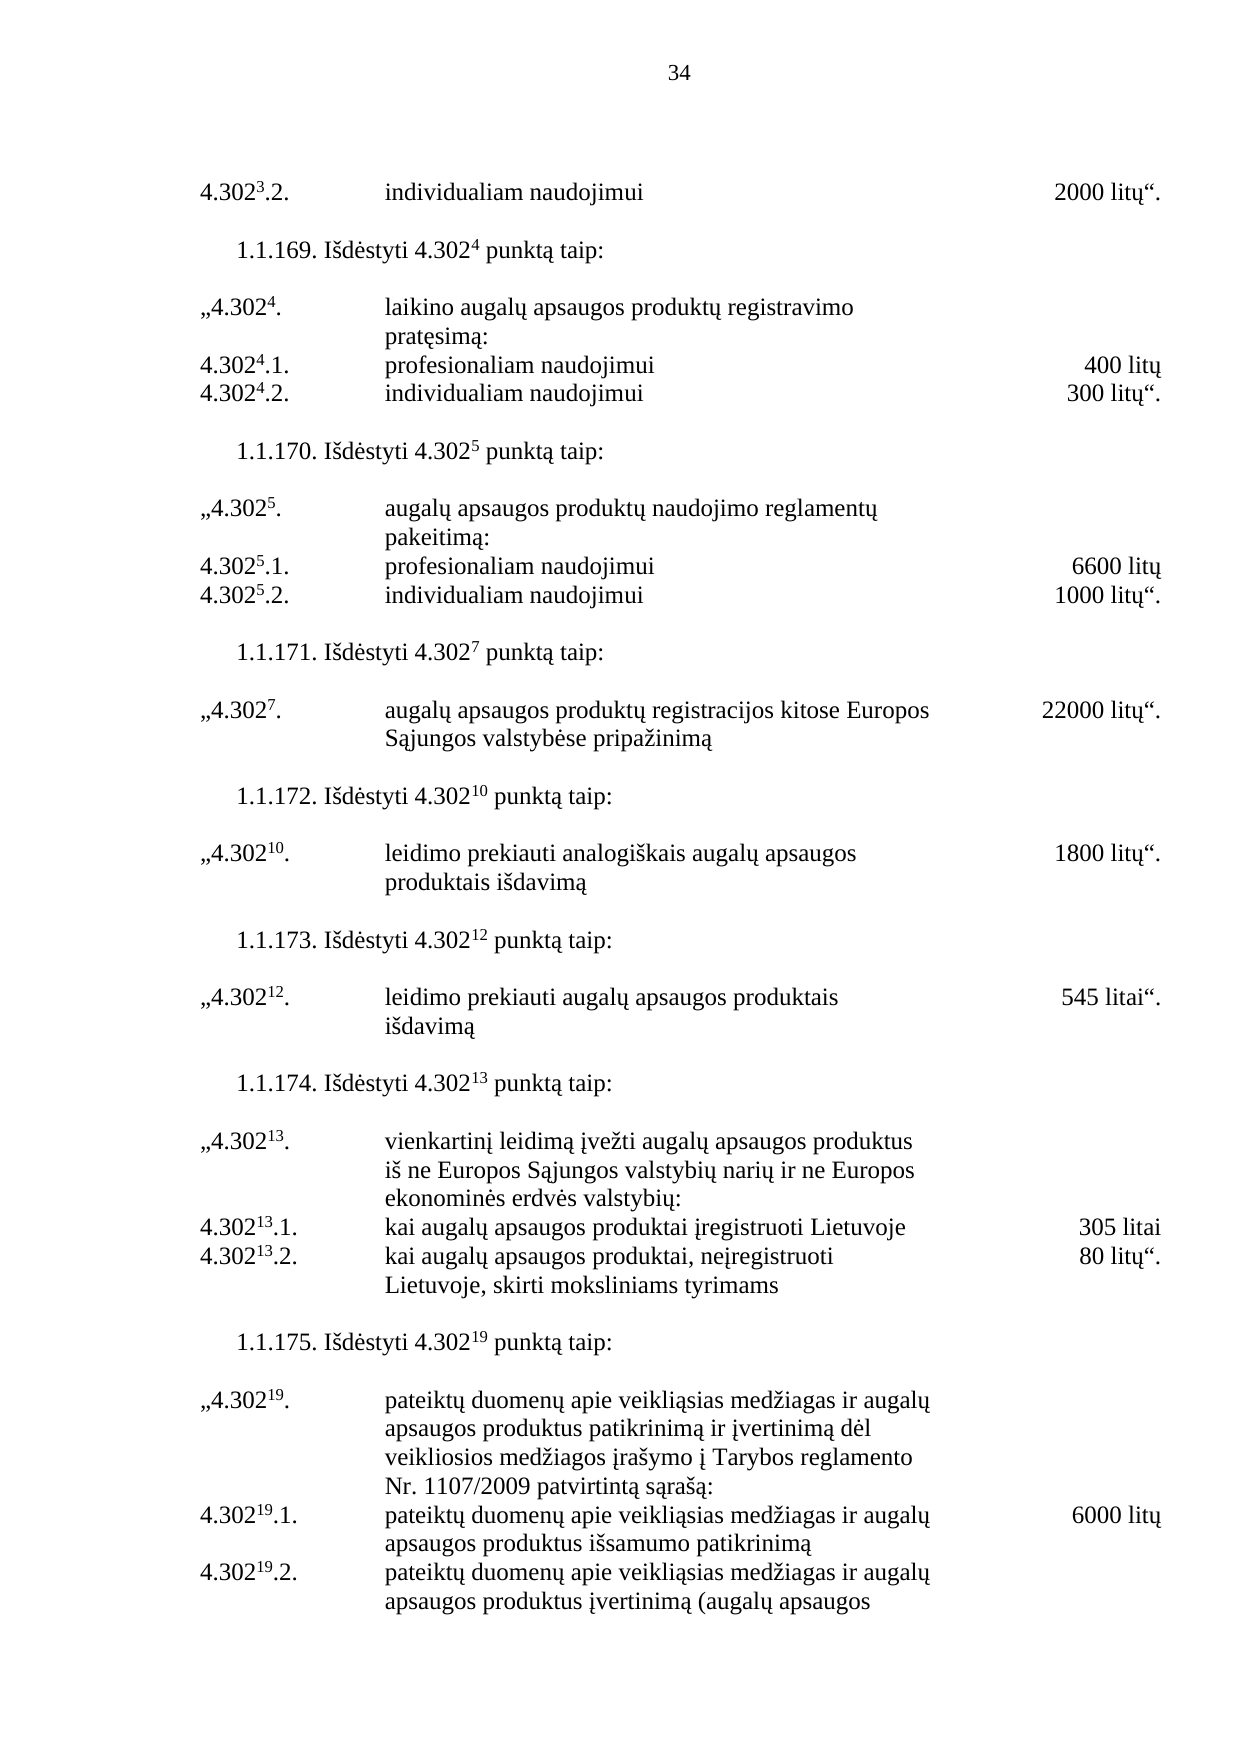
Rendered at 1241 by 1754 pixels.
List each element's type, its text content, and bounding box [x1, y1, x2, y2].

table_header „4.30210. [189, 839, 373, 896]
table_header 22000 litų“. [943, 695, 1172, 752]
table_header „4.30212. [189, 982, 373, 1040]
table_cell 4.3023.2. [189, 177, 373, 206]
table_header [943, 1126, 1172, 1212]
table_cell 4.30219.1. [189, 1500, 373, 1557]
text 1.1.175. Išdėstyti 4.30219 punktą taip: [177, 1327, 1181, 1356]
table_cell [943, 1557, 1172, 1615]
text 1.1.174. Išdėstyti 4.30213 punktą taip: [177, 1068, 1181, 1097]
table_cell 305 litai [943, 1212, 1172, 1241]
table_cell 2000 litų“. [943, 177, 1172, 206]
table_header [943, 292, 1172, 350]
table_header 1800 litų“. [943, 839, 1172, 896]
table_cell individualiam naudojimui [373, 580, 943, 608]
table_header leidimo prekiauti analogiškais augalų apsaugos produktais išdavimą [373, 839, 943, 896]
table_header [943, 1385, 1172, 1500]
table_header 545 litai“. [943, 982, 1172, 1040]
table_cell 80 litų“. [943, 1241, 1172, 1298]
table_cell profesionaliam naudojimui [373, 551, 943, 580]
table_cell 4.3025.1. [189, 551, 373, 580]
table_cell pateiktų duomenų apie veikliąsias medžiagas ir augalų apsaugos produktus įvertinimą (augalų apsaugos [373, 1557, 943, 1615]
table_cell 400 litų [943, 350, 1172, 378]
table_header leidimo prekiauti augalų apsaugos produktais išdavimą [373, 982, 943, 1040]
table_header „4.3025. [189, 494, 373, 551]
table_cell 4.3024.2. [189, 379, 373, 407]
table_header „4.3027. [189, 695, 373, 752]
table_header vienkartinį leidimą įvežti augalų apsaugos produktus iš ne Europos Sąjungos valstybių narių ir ne Europos ekonominės erdvės valstybių: [373, 1126, 943, 1212]
table_cell profesionaliam naudojimui [373, 350, 943, 378]
table_cell 4.30213.1. [189, 1212, 373, 1241]
table_cell kai augalų apsaugos produktai, neįregistruoti Lietuvoje, skirti moksliniams tyrimams [373, 1241, 943, 1298]
table_header augalų apsaugos produktų naudojimo reglamentų pakeitimą: [373, 494, 943, 551]
table_cell 6000 litų [943, 1500, 1172, 1557]
table_header pateiktų duomenų apie veikliąsias medžiagas ir augalų apsaugos produktus patikrinimą ir įvertinimą dėl veikliosios medžiagos įrašymo į Tarybos reglamento Nr. 1107/2009 patvirtintą sąrašą: [373, 1385, 943, 1500]
table_header augalų apsaugos produktų registracijos kitose Europos Sąjungos valstybėse pripažinimą [373, 695, 943, 752]
text 1.1.173. Išdėstyti 4.30212 punktą taip: [177, 925, 1181, 953]
table_cell 300 litų“. [943, 379, 1172, 407]
table_header „4.30219. [189, 1385, 373, 1500]
text 1.1.170. Išdėstyti 4.3025 punktą taip: [177, 436, 1181, 465]
table_cell 1000 litų“. [943, 580, 1172, 608]
table_header „4.3024. [189, 292, 373, 350]
table_header [943, 494, 1172, 551]
table_header laikino augalų apsaugos produktų registravimo pratęsimą: [373, 292, 943, 350]
table_header „4.30213. [189, 1126, 373, 1212]
table_cell 4.30219.2. [189, 1557, 373, 1615]
table_cell 4.3025.2. [189, 580, 373, 608]
table_cell 4.30213.2. [189, 1241, 373, 1298]
text 1.1.169. Išdėstyti 4.3024 punktą taip: [177, 235, 1181, 263]
table_cell 6600 litų [943, 551, 1172, 580]
table_cell kai augalų apsaugos produktai įregistruoti Lietuvoje [373, 1212, 943, 1241]
table_cell individualiam naudojimui [373, 177, 943, 206]
text 1.1.172. Išdėstyti 4.30210 punktą taip: [177, 781, 1181, 810]
table_cell individualiam naudojimui [373, 379, 943, 407]
table_cell pateiktų duomenų apie veikliąsias medžiagas ir augalų apsaugos produktus išsamumo patikrinimą [373, 1500, 943, 1557]
text 1.1.171. Išdėstyti 4.3027 punktą taip: [177, 637, 1181, 666]
table_cell 4.3024.1. [189, 350, 373, 378]
